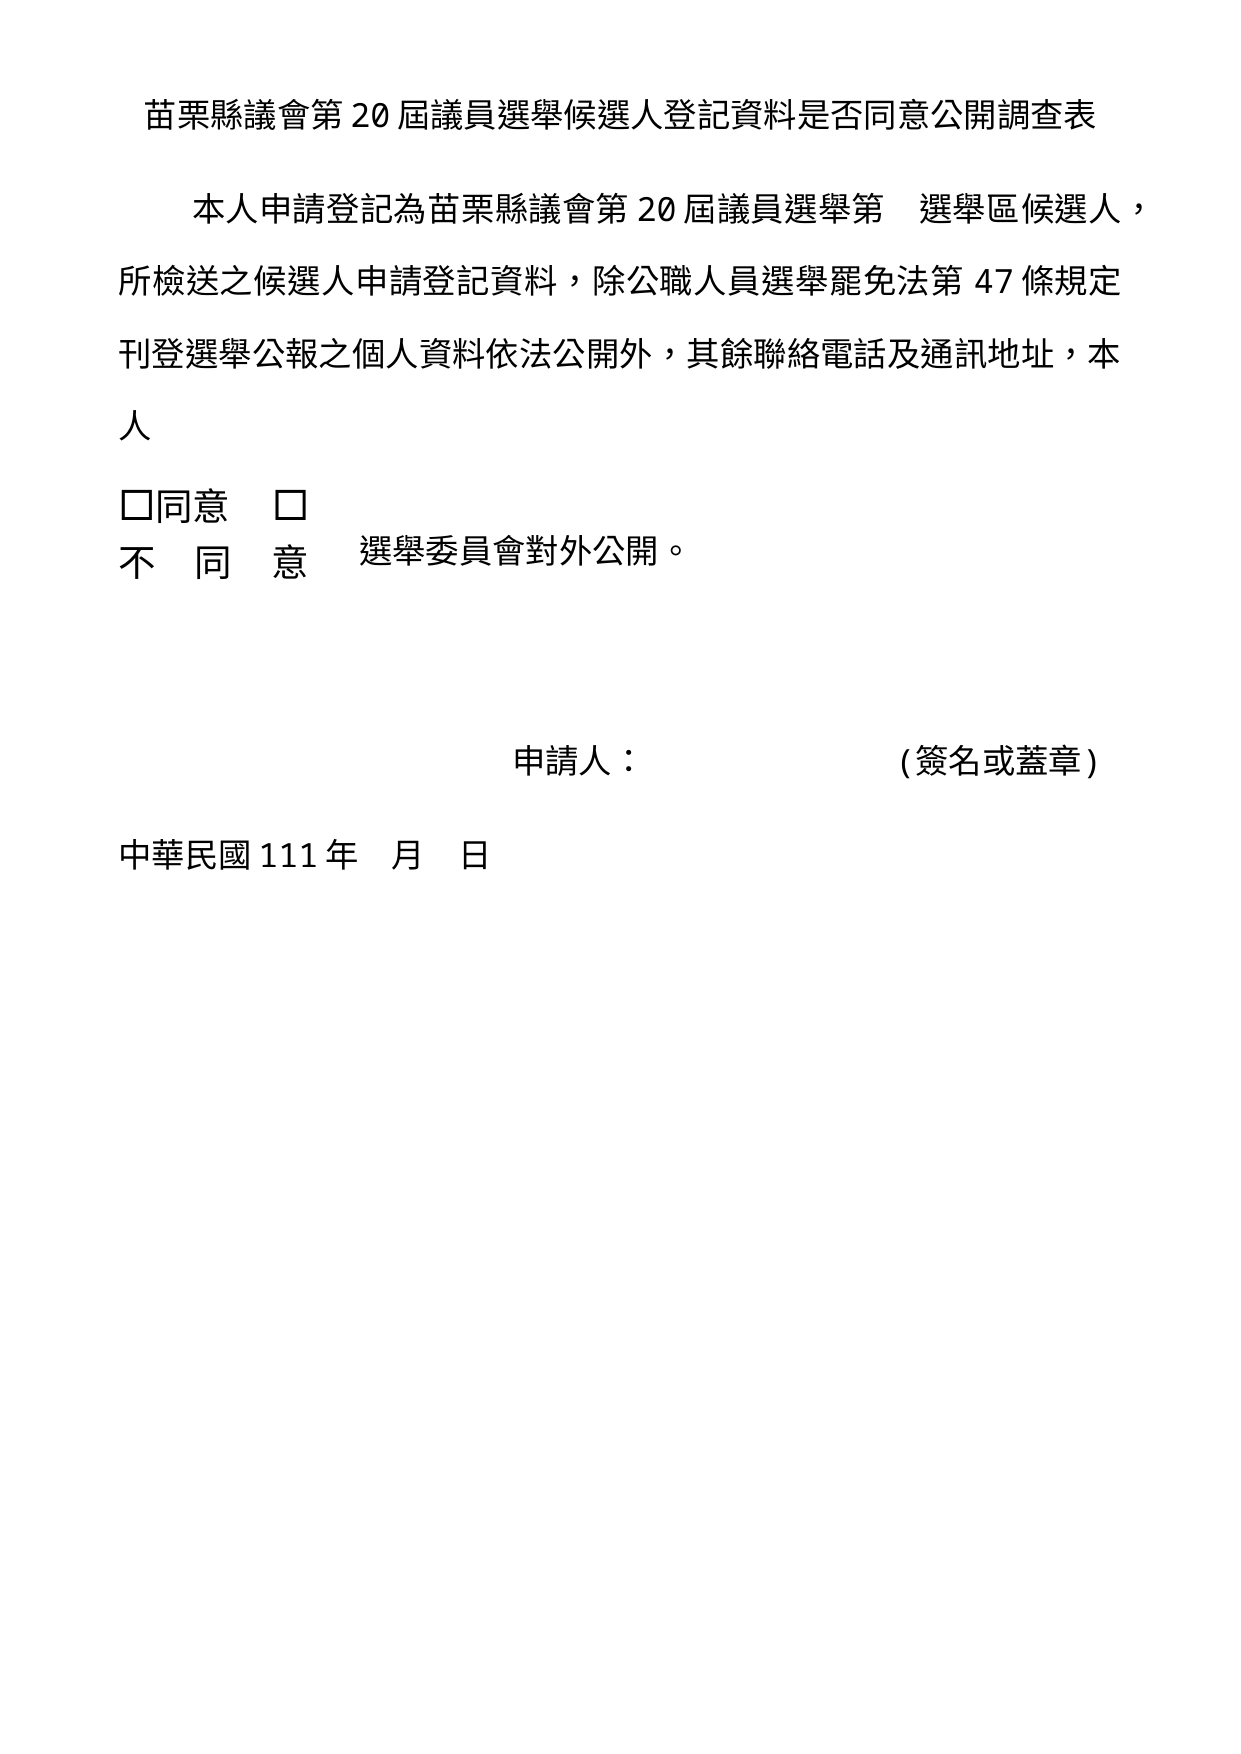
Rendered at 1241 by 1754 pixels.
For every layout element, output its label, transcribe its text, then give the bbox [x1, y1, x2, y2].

text 同意  不同意 選舉委員會對外公開。 [118, 472, 1122, 587]
text 中華民國111年 月 日 [118, 829, 1122, 877]
text 苗栗縣議會第20屆議員選舉候選人登記資料是否同意公開調查表 [118, 89, 1122, 137]
text 申請人： (簽名或蓋章) [512, 735, 1122, 783]
text 本人申請登記為苗栗縣議會第20屆議員選舉第 選舉區候選人，所檢送之候選人申請登記資料，除公職人員選舉罷免法第47條規定刊登選舉公報之個人資料依法公開外，其餘聯絡電話及通訊地址，本人 [118, 182, 1122, 448]
